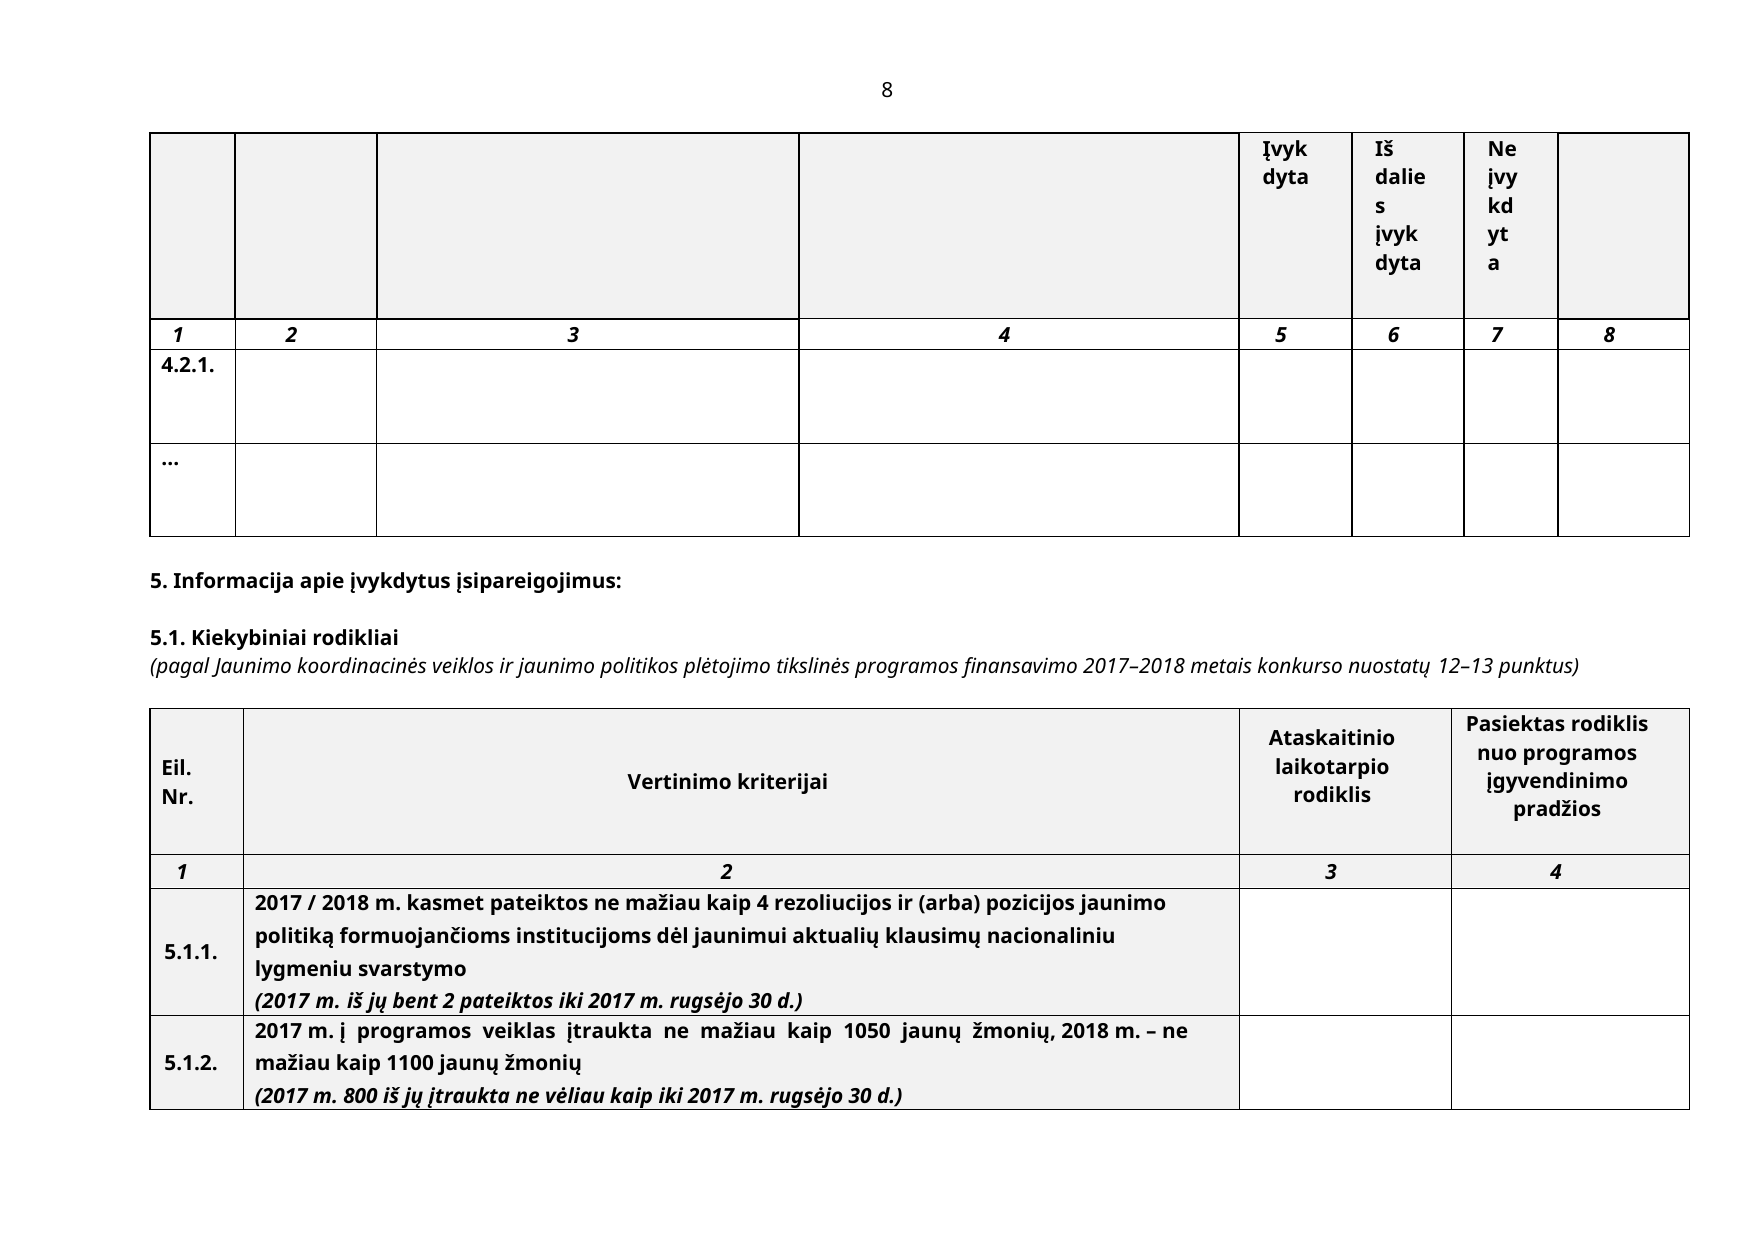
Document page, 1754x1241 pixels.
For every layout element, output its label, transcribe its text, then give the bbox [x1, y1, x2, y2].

table_cell Iš dalies įvykdyta [1353, 133, 1463, 318]
table_cell Įvykdyta [1240, 133, 1351, 318]
table_cell 6 [1353, 319, 1463, 349]
table_header [1559, 134, 1688, 318]
table_cell [377, 350, 798, 442]
table_cell 2017 m. į programos veiklas įtraukta ne mažiau kaip 1050 jaunų žmonių, 2018 m. – ne mažiau kaip 1100 jaunų žmonių (2017 m. 800 iš jų įtraukta ne vėliau kaip iki 2017 m. rugsėjo 30 d.) [244, 1016, 1239, 1109]
table_cell 2017 / 2018 m. kasmet pateiktos ne mažiau kaip 4 rezoliucijos ir (arba) pozicijos jaunimo politiką formuojančioms institucijoms dėl jaunimui aktualių klausimų nacionaliniu lygmeniu svarstymo (2017 m. iš jų bent 2 pateiktos iki 2017 m. rugsėjo 30 d.) [244, 889, 1239, 1015]
table_cell 5.1.2. [151, 1016, 243, 1109]
table_cell 2 [244, 855, 1239, 887]
table_cell 1 [151, 320, 235, 349]
table_cell [1353, 444, 1463, 536]
table_cell [1559, 444, 1689, 536]
table_cell [1559, 350, 1689, 442]
table_header [378, 134, 798, 318]
table_cell 4 [1452, 855, 1689, 887]
table_cell 5.1.1. [151, 889, 243, 1015]
table_cell [236, 350, 376, 442]
table_header Vertinimo kriterijai [244, 709, 1239, 854]
table_cell ... [151, 444, 235, 536]
table_cell [236, 444, 376, 536]
table_cell [800, 350, 1238, 442]
table_cell Neįvykdyta [1465, 133, 1557, 318]
table_cell 4.2.1. [151, 350, 235, 442]
table_cell [1240, 1016, 1451, 1109]
table_cell [1452, 1016, 1689, 1109]
table_header Eil. Nr. [151, 709, 243, 854]
table_cell 2 [236, 320, 376, 349]
text (pagal Jaunimo koordinacinės veiklos ir jaunimo politikos plėtojimo tikslinės programos finansavimo 2017–2018 metais konkurso nuostatų 12–13 punktus) [150, 651, 1597, 680]
table_cell 7 [1465, 319, 1557, 349]
table_cell 4 [800, 319, 1238, 349]
table_cell 1 [151, 855, 243, 887]
table_cell 3 [1240, 855, 1451, 887]
table_cell 5 [1240, 319, 1351, 349]
table_cell [377, 444, 798, 536]
table_cell [1240, 889, 1451, 1015]
table_cell 8 [1559, 320, 1689, 349]
text 5. Informacija apie įvykdytus įsipareigojimus: [150, 566, 1597, 594]
table_header Pasiektas rodiklis nuo programos įgyvendinimo pradžios [1452, 709, 1689, 854]
table_cell [800, 444, 1238, 536]
text 5.1. Kiekybiniai rodikliai [150, 623, 1597, 651]
table_header [800, 134, 1238, 318]
table_cell [1465, 350, 1557, 442]
table_header [151, 134, 234, 318]
table_cell [1353, 350, 1463, 442]
table_cell 3 [377, 320, 798, 349]
table_header Ataskaitinio laikotarpio rodiklis [1240, 709, 1451, 854]
table_cell [1240, 444, 1351, 536]
table_cell [1465, 444, 1557, 536]
table_cell [1452, 889, 1689, 1015]
table_cell [1240, 350, 1351, 442]
table_header [236, 134, 376, 318]
